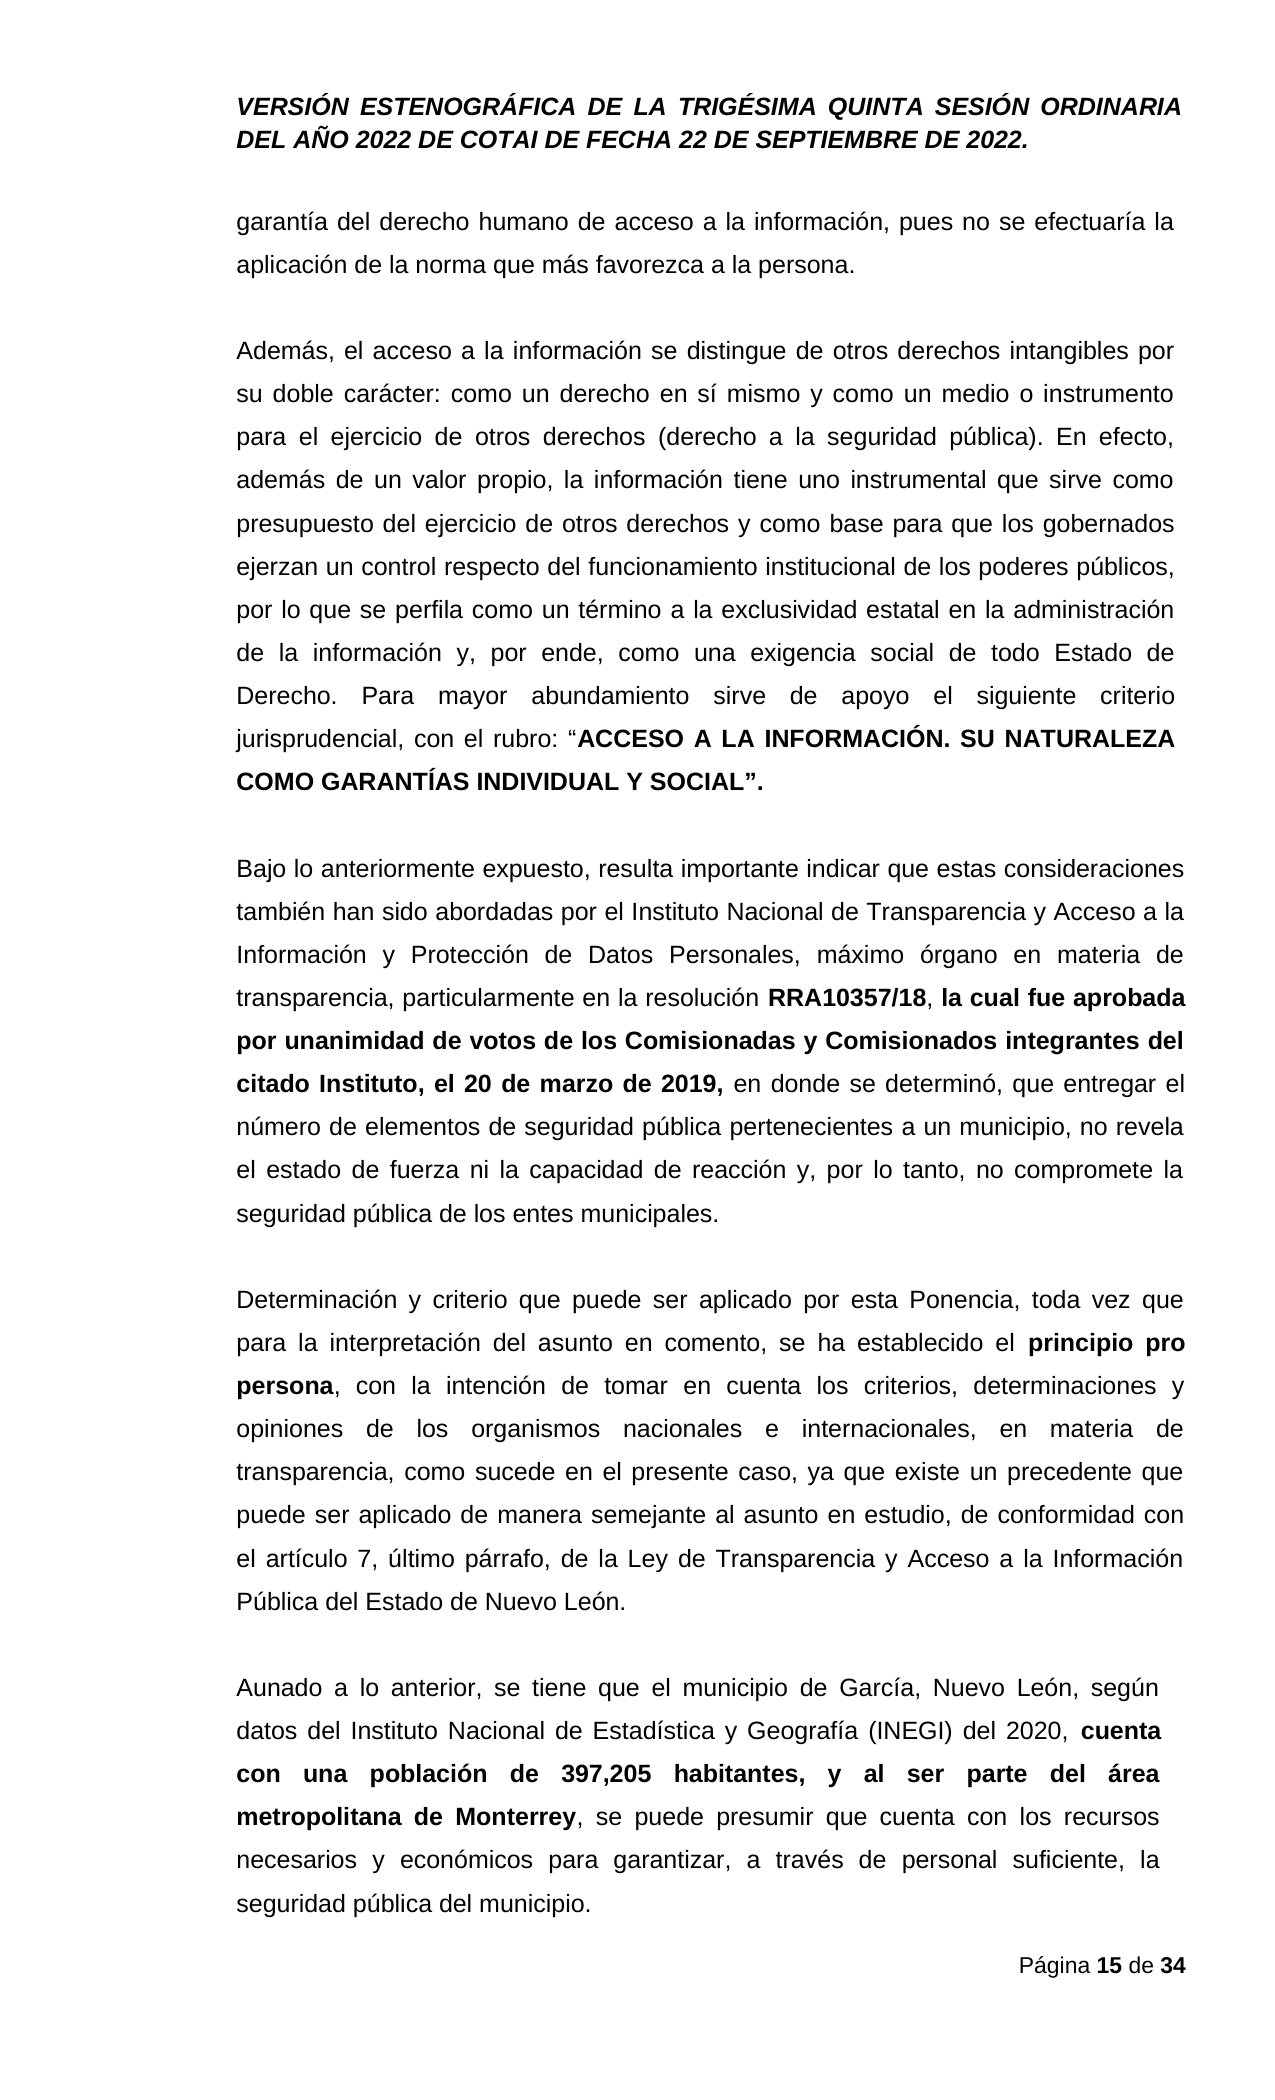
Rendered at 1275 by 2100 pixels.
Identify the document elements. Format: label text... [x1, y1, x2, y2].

text Bajo lo anteriormente expuesto, resulta importante indicar que estas consideraciones también han sido abordadas por el Instituto Nacional de Transparencia y Acceso a la Información y Protección de Datos Personales, máximo órgano en materia de transparencia, particularmente en la resolución RRA10357/18, la cual fue aprobada por unanimidad de votos de los Comisionadas y Comisionados integrantes del citado Instituto, el 20 de marzo de 2019, en donde se determinó, que entregar el número de elementos de seguridad pública pertenecientes a un municipio, no revela el estado de fuerza ni la capacidad de reacción y, por lo tanto, no compromete la seguridad pública de los entes municipales. [236, 854, 1186, 1227]
text Determinación y criterio que puede ser aplicado por esta Ponencia, toda vez que para la interpretación del asunto en comento, se ha establecido el principio pro persona, con la intención de tomar en cuenta los criterios, determinaciones y opiniones de los organismos nacionales e internacionales, en materia de transparencia, como sucede en el presente caso, ya que existe un precedente que puede ser aplicado de manera semejante al asunto en estudio, de conformidad con el artículo 7, último párrafo, de la Ley de Transparencia y Acceso a la Información Pública del Estado de Nuevo León. [236, 1285, 1186, 1616]
text Aunado a lo anterior, se tiene que el municipio de García, Nuevo León, según datos del Instituto Nacional de Estadística y Geografía (INEGI) del 2020, cuenta con una población de 397,205 habitantes, y al ser parte del área metropolitana de Monterrey, se puede presumir que cuenta con los recursos necesarios y económicos para garantizar, a través de personal suficiente, la seguridad pública del municipio. [236, 1673, 1161, 1917]
text Además, el acceso a la información se distingue de otros derechos intangibles por su doble carácter: como un derecho en sí mismo y como un medio o instrumento para el ejercicio de otros derechos (derecho a la seguridad pública). En efecto, además de un valor propio, la información tiene uno instrumental que sirve como presupuesto del ejercicio de otros derechos y como base para que los gobernados ejerzan un control respecto del funcionamiento institucional de los poderes públicos, por lo que se perfila como un término a la exclusividad estatal en la administración de la información y, por ende, como una exigencia social de todo Estado de Derecho. Para mayor abundamiento sirve de apoyo el siguiente criterio jurisprudencial, con el rubro: “ACCESO A LA INFORMACIÓN. SU NATURALEZA COMO GARANTÍAS INDIVIDUAL Y SOCIAL”. [236, 336, 1176, 796]
text garantía del derecho humano de acceso a la información, pues no se efectuaría la aplicación de la norma que más favorezca a la persona. [236, 207, 1176, 279]
